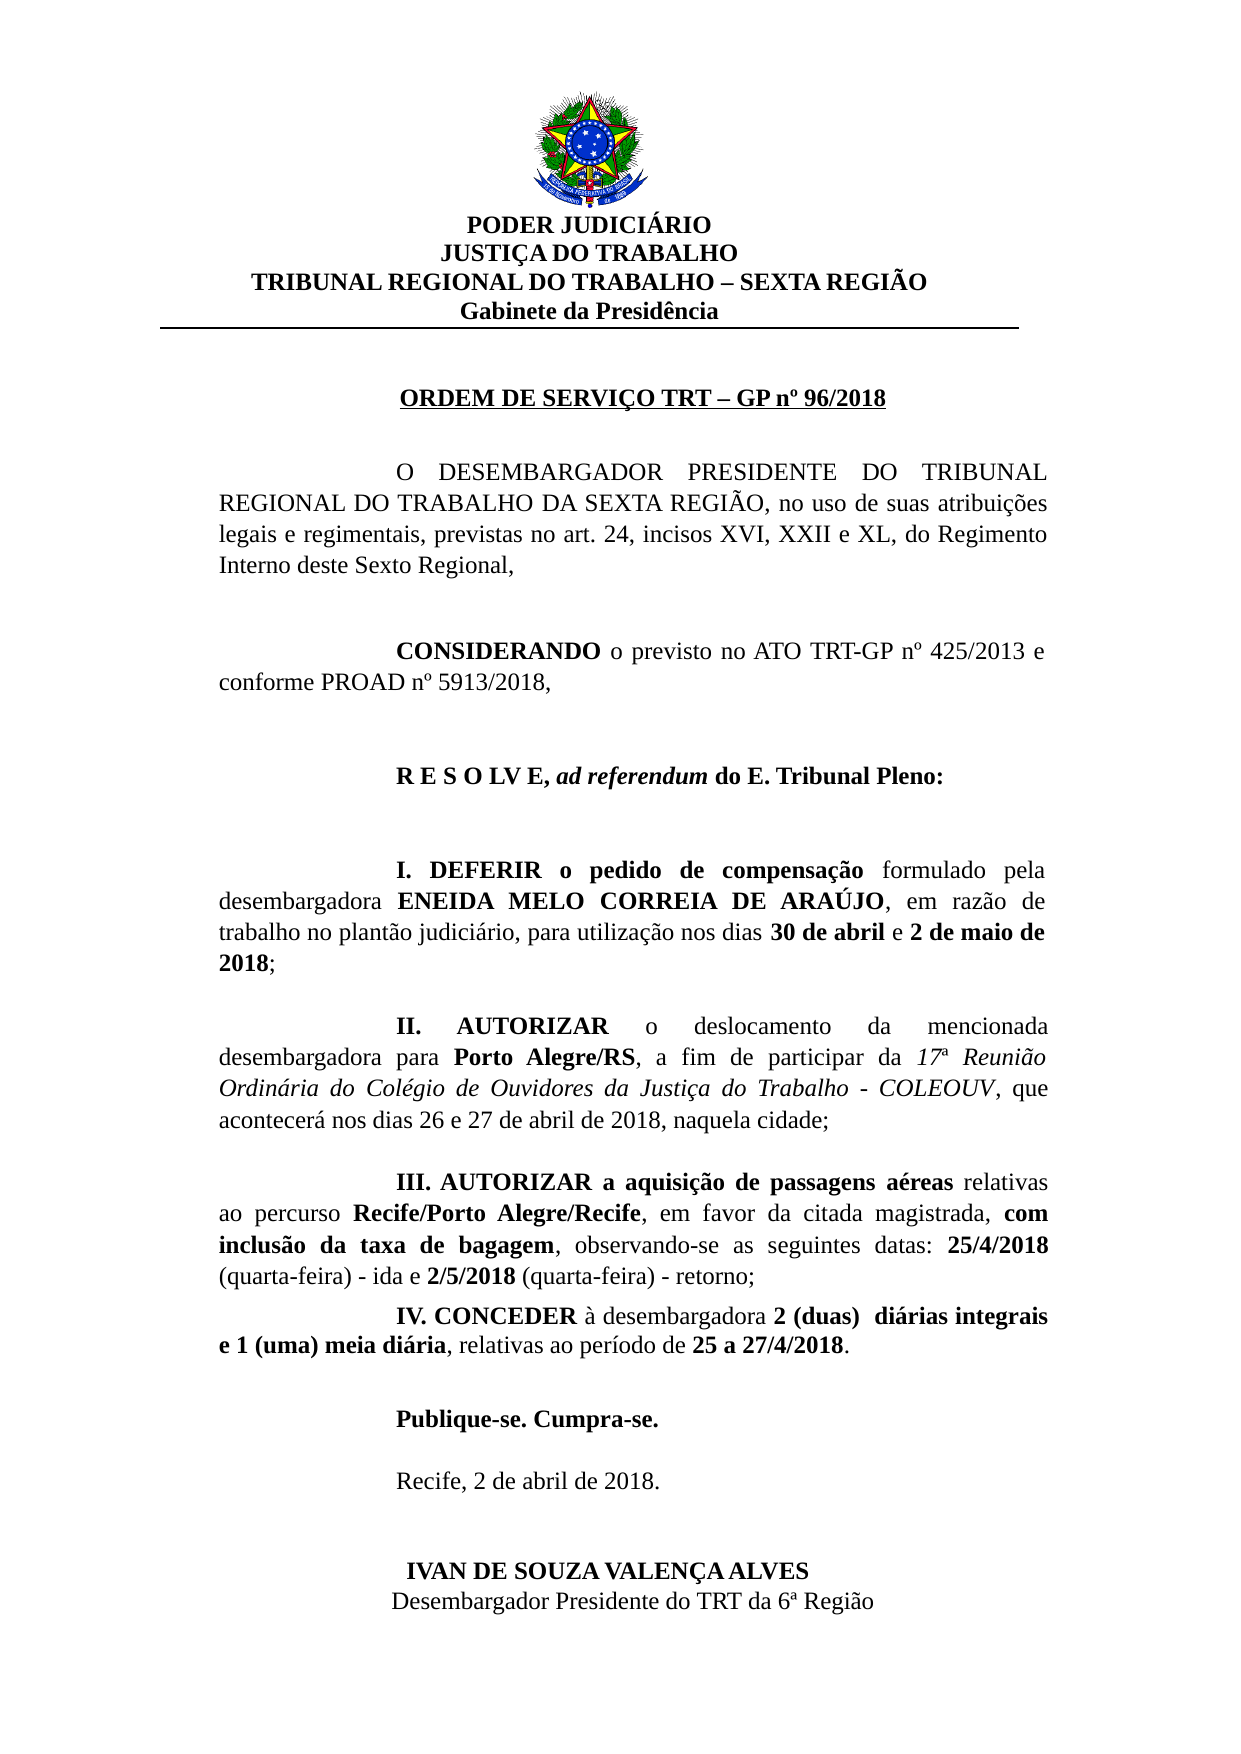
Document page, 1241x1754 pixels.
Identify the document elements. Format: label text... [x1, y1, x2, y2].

text Recife, 2 de abril de 2018. [218, 1465, 960, 1496]
text R E S O LV E, ad referendum do E. Tribunal Pleno: [218, 759, 960, 791]
text III. AUTORIZAR a aquisição de passagens aéreas relativas ao percurso Recife/Porto Alegre/Recife, em favor da citada magistrada, com inclusão da taxa de bagagem, observando-se as seguintes datas: 25/4/2018 (quarta-feira) - ida e 2/5/2018 (quarta-feira) - retorno; [218, 1166, 1048, 1291]
text II. AUTORIZAR o deslocamento da mencionada desembargadora para Porto Alegre/RS, a fim de participar da 17ª Reunião Ordinária do Colégio de Ouvidores da Justiça do Trabalho - COLEOUV, que acontecerá nos dias 26 e 27 de abril de 2018, naquela cidade; [218, 1009, 1048, 1134]
text IVAN DE SOUZA VALENÇA ALVES [218, 1556, 960, 1585]
text IV. CONCEDER à desembargadora 2 (duas) diárias integrais e 1 (uma) meia diária, relativas ao período de 25 a 27/4/2018. [218, 1301, 1048, 1358]
text CONSIDERANDO o previsto no ATO TRT-GP nº 425/2013 e conforme PROAD nº 5913/2018, [218, 634, 1045, 697]
text Publique-se. Cumpra-se. [218, 1402, 960, 1433]
text O DESEMBARGADOR PRESIDENTE DO TRIBUNAL REGIONAL DO TRABALHO DA SEXTA REGIÃO, no uso de suas atribuições legais e regimentais, previstas no art. 24, incisos XVI, XXII e XL, do Regimento Interno deste Sexto Regional, [218, 455, 1048, 580]
picture [527, 88, 651, 210]
text Desembargador Presidente do TRT da 6ª Região [218, 1585, 960, 1616]
text I. DEFERIR o pedido de compensação formulado pela desembargadora ENEIDA MELO CORREIA DE ARAÚJO, em razão de trabalho no plantão judiciário, para utilização nos dias 30 de abril e 2 de maio de 2018; [218, 853, 1045, 978]
subtitle ORDEM DE SERVIÇO TRT – GP nº 96/2018 [263, 383, 960, 411]
